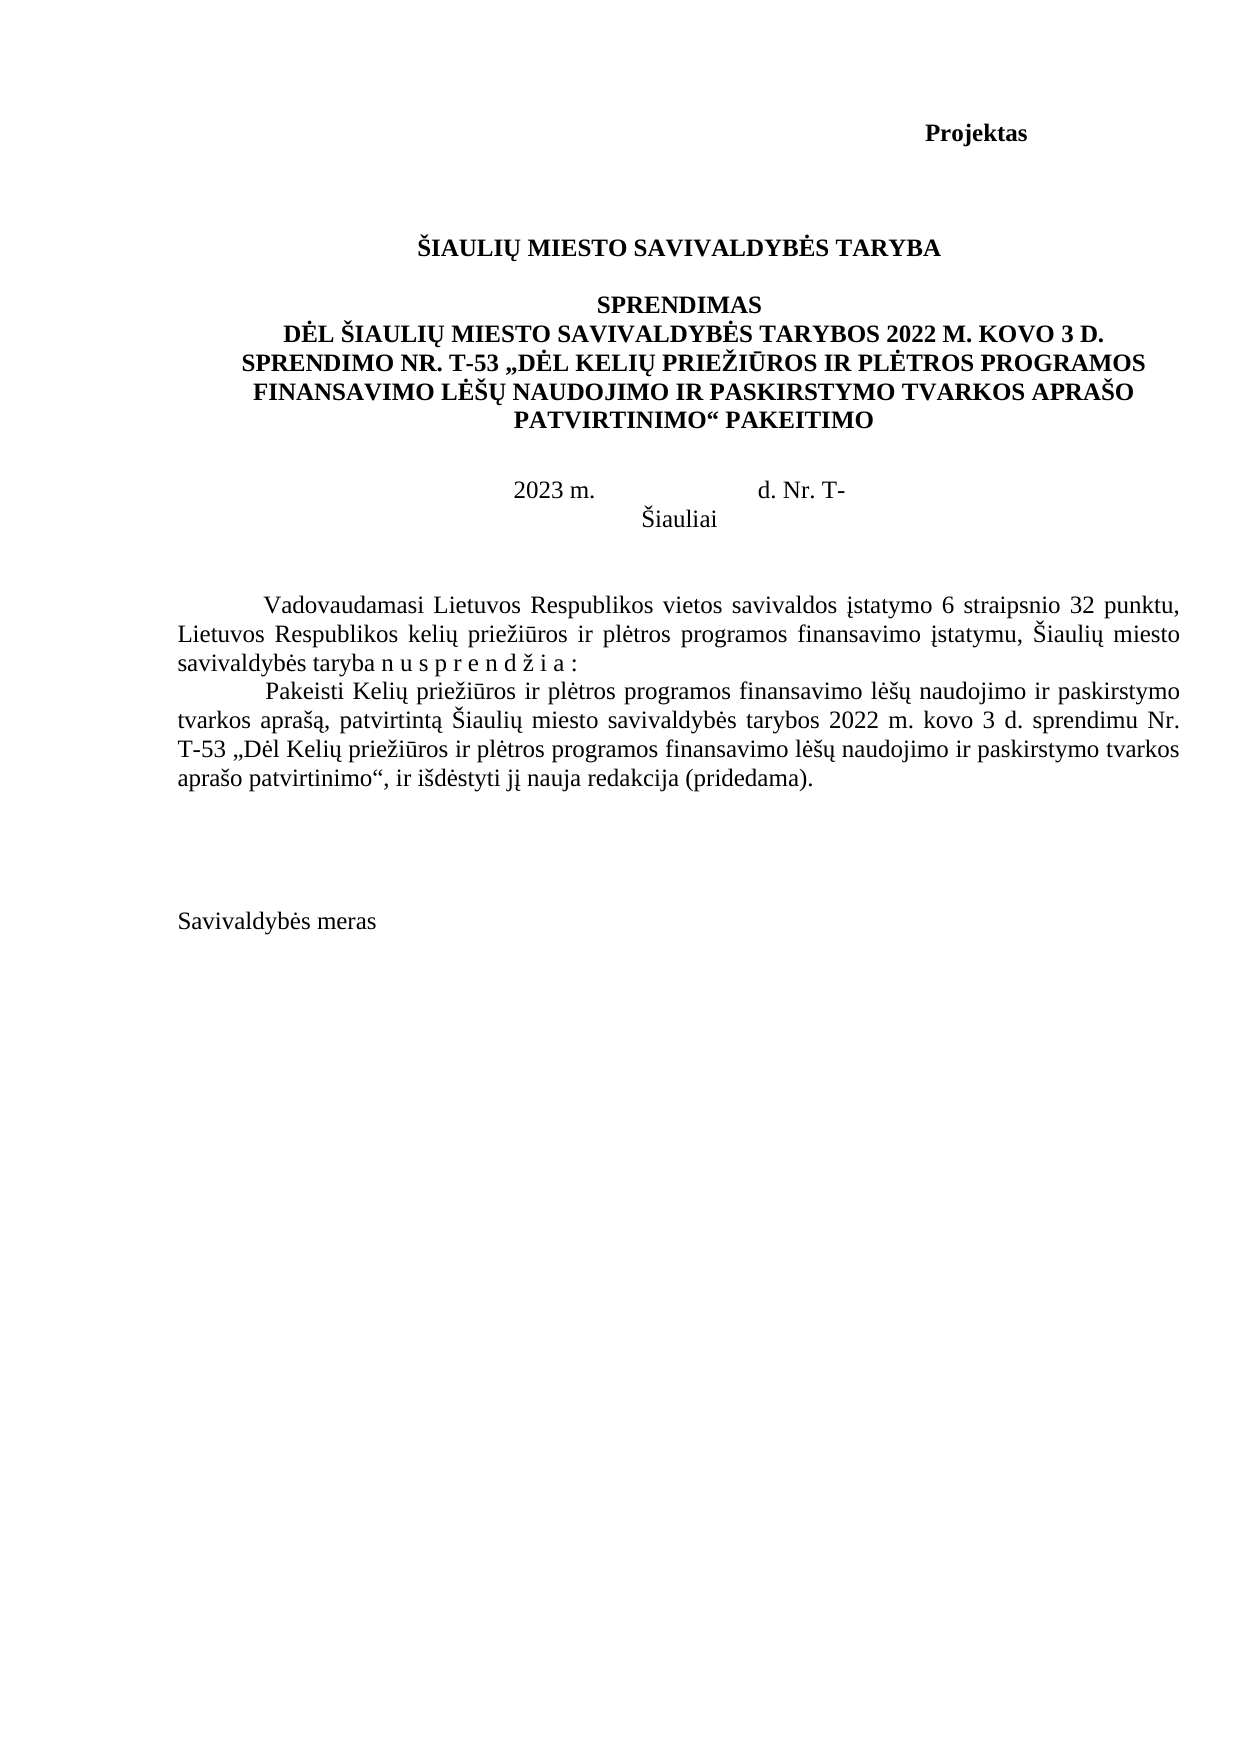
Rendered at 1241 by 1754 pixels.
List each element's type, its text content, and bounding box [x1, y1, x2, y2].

text Savivaldybės meras [177, 906, 1181, 935]
text DĖL ŠIAULIŲ MIESTO SAVIVALDYBĖS TARYBOS 2022 M. KOVO 3 D. SPRENDIMO NR. T-53 „DĖL KELIŲ PRIEŽIŪROS IR PLĖTROS PROGRAMOS FINANSAVIMO LĖŠŲ NAUDOJIMO IR PASKIRSTYMO TVARKOS APRAŠO PATVIRTINIMO“ PAKEITIMO [207, 319, 1181, 434]
text Vadovaudamasi Lietuvos Respublikos vietos savivaldos įstatymo 6 straipsnio 32 punktu, Lietuvos Respublikos kelių priežiūros ir plėtros programos finansavimo įstatymu, Šiaulių miesto savivaldybės taryba nusprendžia: [177, 590, 1181, 676]
text Projektas [177, 118, 1181, 147]
text 2023 m. d. Nr. T- [177, 475, 1181, 504]
text SPRENDIMAS [177, 291, 1181, 319]
text Pakeisti Kelių priežiūros ir plėtros programos finansavimo lėšų naudojimo ir paskirstymo tvarkos aprašą, patvirtintą Šiaulių miesto savivaldybės tarybos 2022 m. kovo 3 d. sprendimu Nr. T‑53 „Dėl Kelių priežiūros ir plėtros programos finansavimo lėšų naudojimo ir paskirstymo tvarkos aprašo patvirtinimo“, ir išdėstyti jį nauja redakcija (pridedama). [177, 676, 1181, 791]
text ŠIAULIŲ MIESTO SAVIVALDYBĖS TARYBA [177, 233, 1181, 262]
text Šiauliai [177, 504, 1181, 533]
